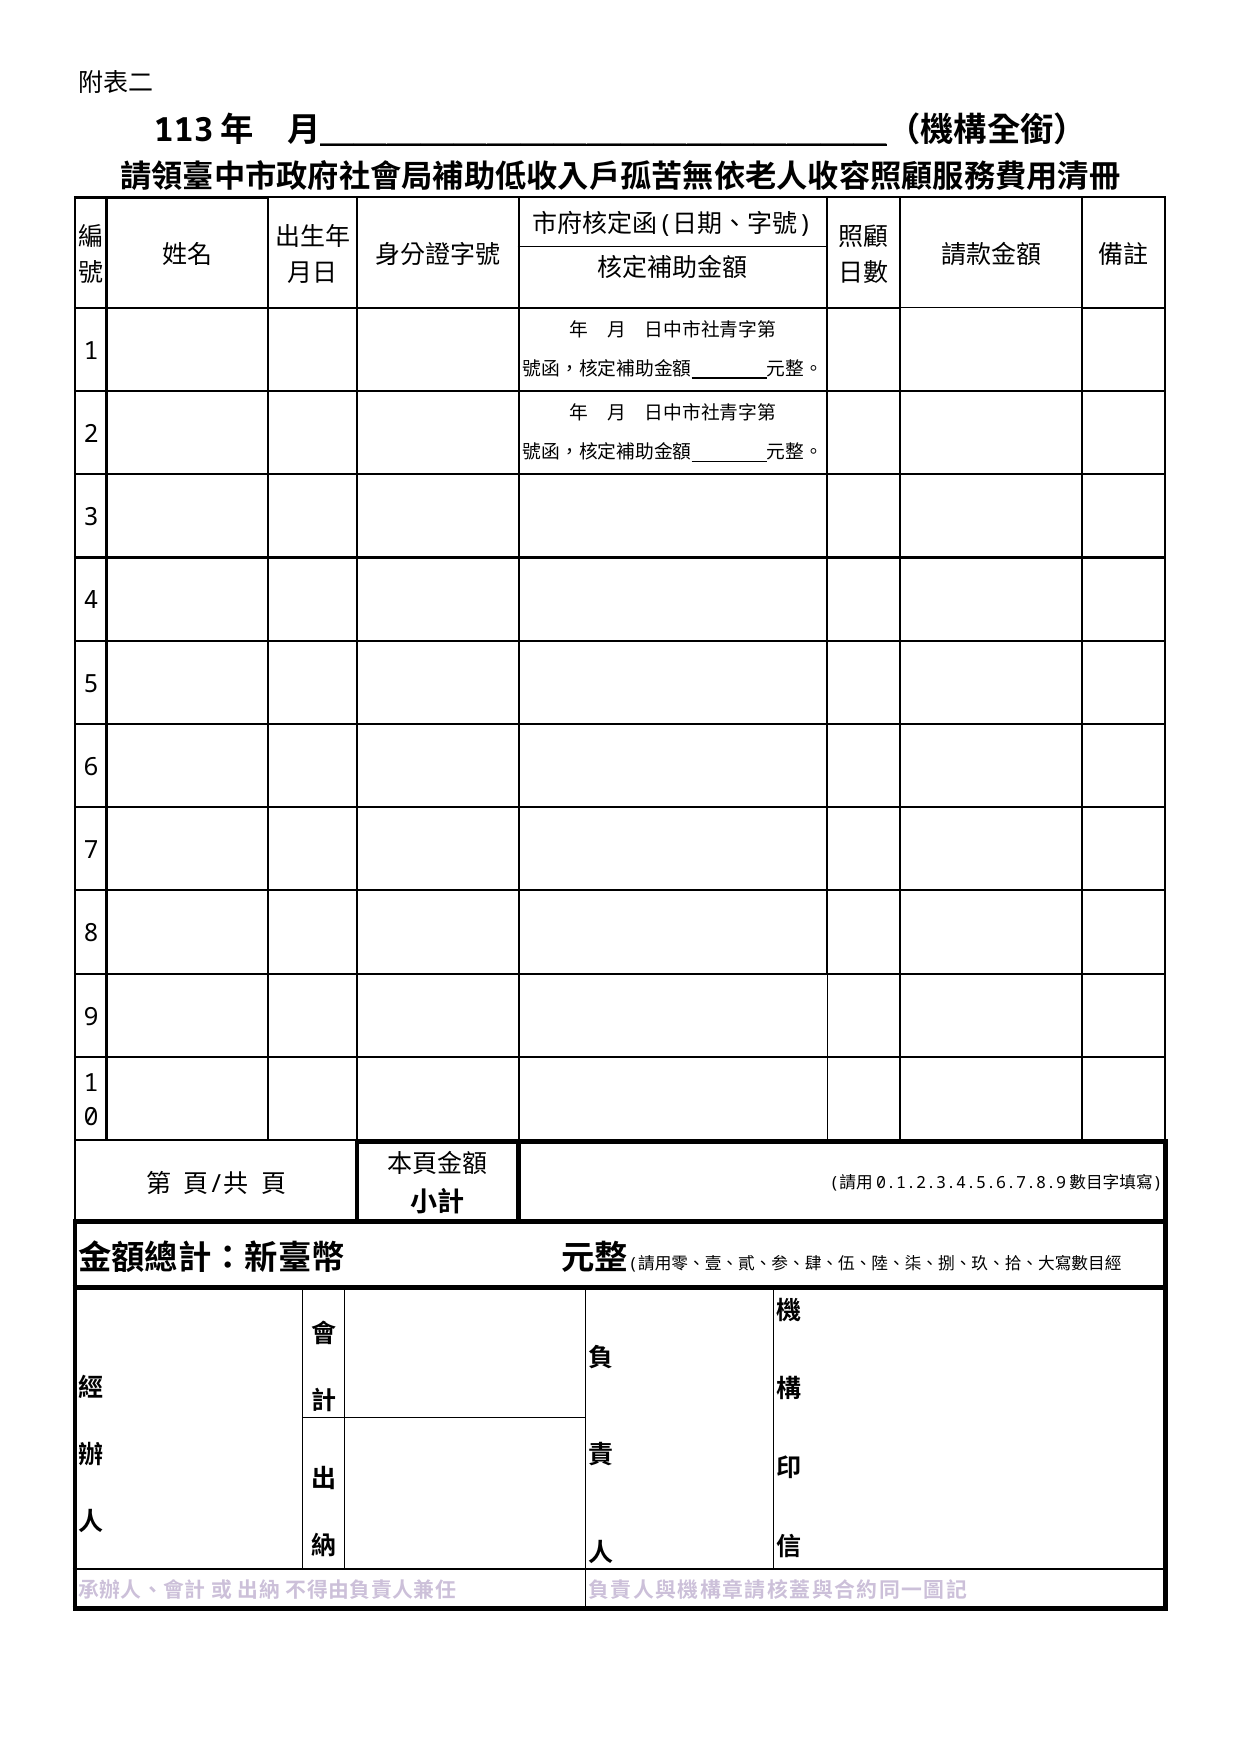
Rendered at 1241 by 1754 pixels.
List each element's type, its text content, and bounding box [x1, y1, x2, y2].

table_cell [108, 1058, 267, 1139]
table_cell [358, 309, 518, 390]
table_cell [520, 808, 826, 889]
table_cell [358, 475, 518, 556]
table_cell 身分證字號 [358, 198, 518, 307]
table_header [1082, 59, 1165, 103]
table_cell [269, 309, 356, 390]
table_cell [1083, 891, 1164, 973]
table_cell [828, 725, 899, 806]
table_cell [269, 642, 356, 723]
table_cell [1083, 559, 1164, 640]
table_cell 1 [76, 309, 105, 390]
table_cell [901, 725, 1081, 806]
table_cell [901, 642, 1081, 723]
table_cell 5 [76, 642, 105, 723]
table_cell 備註 [1083, 198, 1164, 307]
table_cell [108, 975, 267, 1056]
table_cell [901, 308, 1081, 390]
table_cell 核定補助金額 [520, 247, 826, 307]
table_cell [108, 475, 267, 556]
table_header [926, 59, 1082, 103]
table_cell [269, 475, 356, 556]
table_cell [1083, 309, 1164, 390]
table_cell [901, 975, 1081, 1056]
table_cell [901, 808, 1081, 889]
table_cell 年 月 日中市社青字第 號函，核定補助金額 元整。 [520, 392, 826, 473]
table_cell 2 [76, 392, 105, 473]
table_cell 10 [76, 1058, 105, 1139]
table_cell [901, 392, 1081, 473]
table_cell [901, 891, 1081, 973]
table_header [380, 59, 585, 103]
table_cell [269, 891, 356, 973]
table_cell [1083, 725, 1164, 806]
table_cell [1083, 475, 1164, 556]
table_cell [901, 559, 1081, 640]
table_cell [358, 392, 518, 473]
table_cell [108, 642, 267, 723]
table_cell [269, 975, 356, 1056]
table_cell [828, 559, 899, 640]
table_cell [269, 392, 356, 473]
table_cell [358, 891, 518, 973]
table_cell [358, 559, 518, 640]
table_cell [1083, 808, 1164, 889]
table_cell [520, 1058, 827, 1139]
table_cell [269, 808, 356, 889]
table_cell [108, 559, 267, 640]
table_cell [828, 1058, 899, 1139]
table_header 附表二 [75, 59, 303, 103]
table_cell [828, 808, 899, 889]
table_cell (請用0.1.2.3.4.5.6.7.8.9數目字填寫) [521, 1144, 1163, 1219]
table_cell 會 計 [303, 1290, 344, 1417]
table_cell [108, 891, 267, 973]
table_cell 本頁金額 小計 [359, 1144, 516, 1219]
table_cell 照顧日數 [828, 198, 899, 307]
table_cell [108, 725, 267, 806]
table_cell 113年 月＿＿＿＿＿＿＿＿＿＿＿＿＿＿＿＿＿（機構全銜） 請領臺中市政府社會局補助低收入戶孤苦無依老人收容照顧服務費用清冊 [75, 103, 1165, 196]
table_cell [901, 1058, 1081, 1139]
table_cell [358, 725, 518, 806]
table_cell 3 [76, 475, 105, 556]
table_cell 市府核定函(日期、字號) [520, 198, 826, 246]
table_cell [358, 1058, 518, 1139]
table_cell [345, 1418, 585, 1568]
table_cell 8 [76, 891, 105, 973]
table_cell [828, 392, 899, 473]
table_cell [901, 475, 1081, 556]
table_cell 7 [76, 808, 105, 889]
table_cell [828, 475, 899, 556]
table_cell [520, 975, 827, 1056]
table_cell [108, 392, 267, 473]
table_cell 金額總計：新臺幣 元整(請用零、壹、貳、参、肆、伍、陸、柒、捌、玖、拾、大寫數目經 [77, 1224, 1163, 1285]
table_cell [358, 975, 518, 1056]
table_cell [358, 642, 518, 723]
table_cell 9 [76, 975, 105, 1056]
table_cell 機 構 印 信 [774, 1290, 1163, 1568]
table_cell 承辦人、會計 或 出納 不得由負責人兼任 [77, 1570, 585, 1606]
table_cell [269, 559, 356, 640]
table_cell 編號 [76, 199, 105, 307]
table_cell [358, 808, 518, 889]
table_cell [520, 891, 826, 973]
table_cell [269, 725, 356, 806]
table_cell [828, 975, 899, 1056]
table_cell [520, 475, 826, 556]
table_cell 負 責 人 [586, 1290, 773, 1568]
table_cell [1083, 642, 1164, 723]
table_cell [269, 1058, 356, 1139]
table_header [773, 59, 926, 103]
table_cell [520, 559, 826, 640]
table_cell [1083, 1058, 1164, 1139]
table_cell 負責人與機構章請核蓋與合約同一圖記 [586, 1570, 1163, 1606]
table_cell [108, 309, 267, 390]
table_cell [1083, 392, 1164, 473]
table_cell [520, 642, 826, 723]
table_header [303, 59, 380, 103]
table_cell [520, 725, 826, 806]
table_cell [345, 1290, 585, 1417]
table_cell [828, 642, 899, 723]
table_cell [828, 891, 899, 973]
table_cell 6 [76, 725, 105, 806]
table_cell [828, 309, 899, 390]
table_cell 出生年月日 [269, 198, 356, 307]
table_cell 4 [76, 559, 105, 640]
table_cell [1083, 975, 1164, 1056]
table_cell 年 月 日中市社青字第 號函，核定補助金額 元整。 [520, 309, 826, 390]
table_cell 姓名 [108, 199, 267, 307]
table_cell 出 納 [303, 1418, 344, 1568]
table_cell 請款金額 [901, 198, 1081, 307]
table_cell 第 頁/共 頁 [76, 1141, 355, 1219]
table_cell [108, 808, 267, 889]
table_cell 經 辦 人 [77, 1290, 302, 1568]
table_header [585, 59, 773, 103]
